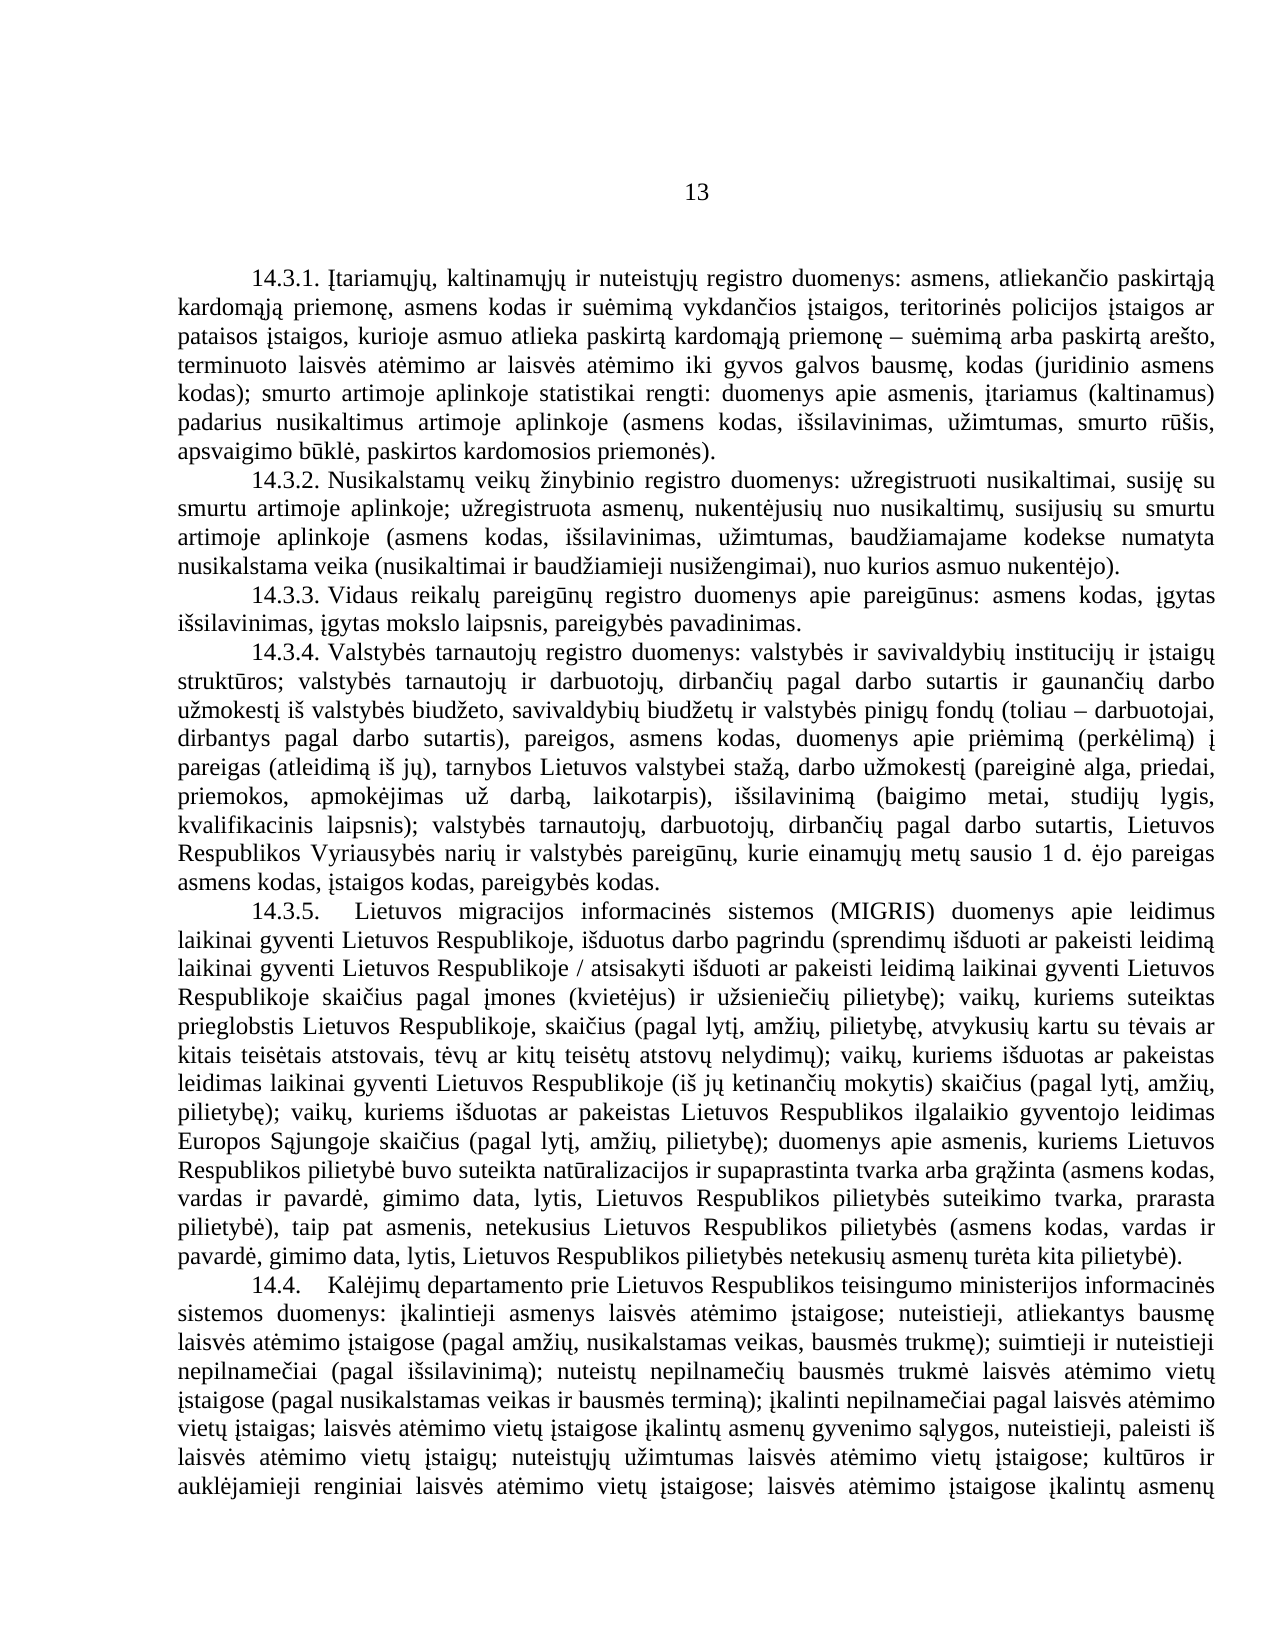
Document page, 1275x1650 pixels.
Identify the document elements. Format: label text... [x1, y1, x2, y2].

text 14.3.3. Vidaus reikalų pareigūnų registro duomenys apie pareigūnus: asmens kodas, įgytas išsilavinimas, įgytas mokslo laipsnis, pareigybės pavadinimas. [177, 580, 1216, 637]
text 14.4. Kalėjimų departamento prie Lietuvos Respublikos teisingumo ministerijos informacinės sistemos duomenys: įkalintieji asmenys laisvės atėmimo įstaigose; nuteistieji, atliekantys bausmę laisvės atėmimo įstaigose (pagal amžių, nusikalstamas veikas, bausmės trukmę); suimtieji ir nuteistieji nepilnamečiai (pagal išsilavinimą); nuteistų nepilnamečių bausmės trukmė laisvės atėmimo vietų įstaigose (pagal nusikalstamas veikas ir bausmės terminą); įkalinti nepilnamečiai pagal laisvės atėmimo vietų įstaigas; laisvės atėmimo vietų įstaigose įkalintų asmenų gyvenimo sąlygos, nuteistieji, paleisti iš laisvės atėmimo vietų įstaigų; nuteistųjų užimtumas laisvės atėmimo vietų įstaigose; kultūros ir auklėjamieji renginiai laisvės atėmimo vietų įstaigose; laisvės atėmimo įstaigose įkalintų asmenų [177, 1270, 1216, 1500]
text 14.3.1. Įtariamųjų, kaltinamųjų ir nuteistųjų registro duomenys: asmens, atliekančio paskirtąją kardomąją priemonę, asmens kodas ir suėmimą vykdančios įstaigos, teritorinės policijos įstaigos ar pataisos įstaigos, kurioje asmuo atlieka paskirtą kardomąją priemonę – suėmimą arba paskirtą arešto, terminuoto laisvės atėmimo ar laisvės atėmimo iki gyvos galvos bausmę, kodas (juridinio asmens kodas); smurto artimoje aplinkoje statistikai rengti: duomenys apie asmenis, įtariamus (kaltinamus) padarius nusikaltimus artimoje aplinkoje (asmens kodas, išsilavinimas, užimtumas, smurto rūšis, apsvaigimo būklė, paskirtos kardomosios priemonės). [177, 263, 1216, 465]
text 14.3.5. Lietuvos migracijos informacinės sistemos (MIGRIS) duomenys apie leidimus laikinai gyventi Lietuvos Respublikoje, išduotus darbo pagrindu (sprendimų išduoti ar pakeisti leidimą laikinai gyventi Lietuvos Respublikoje / atsisakyti išduoti ar pakeisti leidimą laikinai gyventi Lietuvos Respublikoje skaičius pagal įmones (kvietėjus) ir užsieniečių pilietybę); vaikų, kuriems suteiktas prieglobstis Lietuvos Respublikoje, skaičius (pagal lytį, amžių, pilietybę, atvykusių kartu su tėvais ar kitais teisėtais atstovais, tėvų ar kitų teisėtų atstovų nelydimų); vaikų, kuriems išduotas ar pakeistas leidimas laikinai gyventi Lietuvos Respublikoje (iš jų ketinančių mokytis) skaičius (pagal lytį, amžių, pilietybę); vaikų, kuriems išduotas ar pakeistas Lietuvos Respublikos ilgalaikio gyventojo leidimas Europos Sąjungoje skaičius (pagal lytį, amžių, pilietybę); duomenys apie asmenis, kuriems Lietuvos Respublikos pilietybė buvo suteikta natūralizacijos ir supaprastinta tvarka arba grąžinta (asmens kodas, vardas ir pavardė, gimimo data, lytis, Lietuvos Respublikos pilietybės suteikimo tvarka, prarasta pilietybė), taip pat asmenis, netekusius Lietuvos Respublikos pilietybės (asmens kodas, vardas ir pavardė, gimimo data, lytis, Lietuvos Respublikos pilietybės netekusių asmenų turėta kita pilietybė). [177, 896, 1216, 1270]
text 14.3.2. Nusikalstamų veikų žinybinio registro duomenys: užregistruoti nusikaltimai, susiję su smurtu artimoje aplinkoje; užregistruota asmenų, nukentėjusių nuo nusikaltimų, susijusių su smurtu artimoje aplinkoje (asmens kodas, išsilavinimas, užimtumas, baudžiamajame kodekse numatyta nusikalstama veika (nusikaltimai ir baudžiamieji nusižengimai), nuo kurios asmuo nukentėjo). [177, 465, 1216, 580]
text 14.3.4. Valstybės tarnautojų registro duomenys: valstybės ir savivaldybių institucijų ir įstaigų struktūros; valstybės tarnautojų ir darbuotojų, dirbančių pagal darbo sutartis ir gaunančių darbo užmokestį iš valstybės biudžeto, savivaldybių biudžetų ir valstybės pinigų fondų (toliau – darbuotojai, dirbantys pagal darbo sutartis), pareigos, asmens kodas, duomenys apie priėmimą (perkėlimą) į pareigas (atleidimą iš jų), tarnybos Lietuvos valstybei stažą, darbo užmokestį (pareiginė alga, priedai, priemokos, apmokėjimas už darbą, laikotarpis), išsilavinimą (baigimo metai, studijų lygis, kvalifikacinis laipsnis); valstybės tarnautojų, darbuotojų, dirbančių pagal darbo sutartis, Lietuvos Respublikos Vyriausybės narių ir valstybės pareigūnų, kurie einamųjų metų sausio 1 d. ėjo pareigas asmens kodas, įstaigos kodas, pareigybės kodas. [177, 637, 1216, 896]
